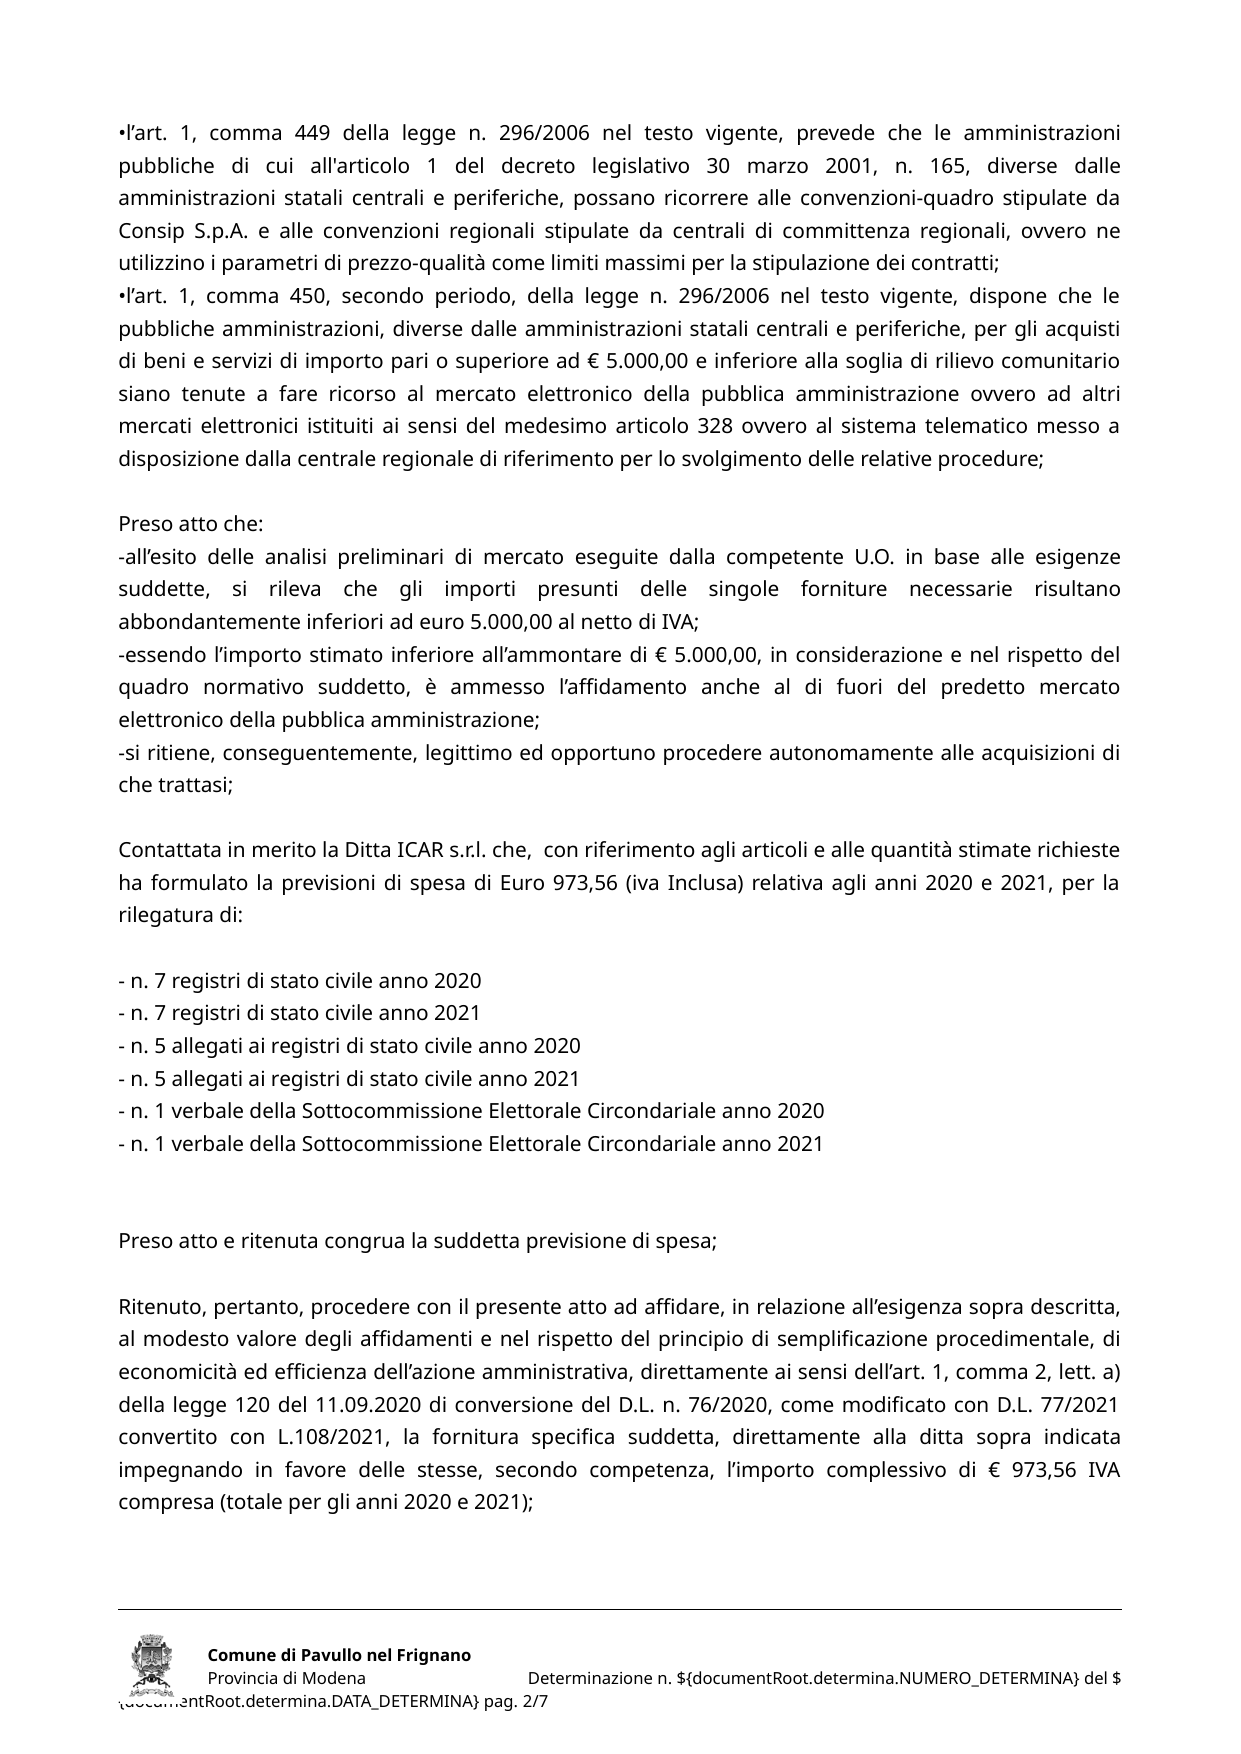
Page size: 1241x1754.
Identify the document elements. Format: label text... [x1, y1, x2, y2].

text - n. 5 allegati ai registri di stato civile anno 2021 [118, 1064, 1122, 1092]
text - n. 7 registri di stato civile anno 2021 [118, 998, 1122, 1027]
text •l’art. 1, comma 450, secondo periodo, della legge n. 296/2006 nel testo vigente, dispone che le pubbliche amministrazioni, diverse dalle amministrazioni statali centrali e periferiche, per gli acquisti di beni e servizi di importo pari o superiore ad € 5.000,00 e inferiore alla soglia di rilievo comunitario siano tenute a fare ricorso al mercato elettronico della pubblica amministrazione ovvero ad altri mercati elettronici istituiti ai sensi del medesimo articolo 328 ovvero al sistema telematico messo a disposizione dalla centrale regionale di riferimento per lo svolgimento delle relative procedure; [118, 281, 1122, 473]
text Ritenuto, pertanto, procedere con il presente atto ad affidare, in relazione all’esigenza sopra descritta, al modesto valore degli affidamenti e nel rispetto del principio di semplificazione procedimentale, di economicità ed efficienza dell’azione amministrativa, direttamente ai sensi dell’art. 1, comma 2, lett. a) della legge 120 del 11.09.2020 di conversione del D.L. n. 76/2020, come modificato con D.L. 77/2021 convertito con L.108/2021, la fornitura specifica suddetta, direttamente alla ditta sopra indicata impegnando in favore delle stesse, secondo competenza, l’importo complessivo di € 973,56 IVA compresa (totale per gli anni 2020 e 2021); [118, 1292, 1122, 1516]
text - n. 1 verbale della Sottocommissione Elettorale Circondariale anno 2021 [118, 1129, 1122, 1157]
picture [120, 1631, 183, 1704]
text - n. 5 allegati ai registri di stato civile anno 2020 [118, 1031, 1122, 1059]
text -essendo l’importo stimato inferiore all’ammontare di € 5.000,00, in considerazione e nel rispetto del quadro normativo suddetto, è ammesso l’affidamento anche al di fuori del predetto mercato elettronico della pubblica amministrazione; [118, 640, 1122, 733]
text - n. 1 verbale della Sottocommissione Elettorale Circondariale anno 2020 [118, 1096, 1122, 1125]
text -si ritiene, conseguentemente, legittimo ed opportuno procedere autonomamente alle acquisizioni di che trattasi; [118, 738, 1122, 799]
text Preso atto che: [118, 509, 1122, 538]
text - n. 7 registri di stato civile anno 2020 [118, 966, 1122, 994]
text Contattata in merito la Ditta ICAR s.r.l. che, con riferimento agli articoli e alle quantità stimate richieste ha formulato la previsioni di spesa di Euro 973,56 (iva Inclusa) relativa agli anni 2020 e 2021, per la rilegatura di: [118, 835, 1122, 929]
text -all’esito delle analisi preliminari di mercato eseguite dalla competente U.O. in base alle esigenze suddette, si rileva che gli importi presunti delle singole forniture necessarie risultano abbondantemente inferiori ad euro 5.000,00 al netto di IVA; [118, 542, 1122, 636]
text •l’art. 1, comma 449 della legge n. 296/2006 nel testo vigente, prevede che le amministrazioni pubbliche di cui all'articolo 1 del decreto legislativo 30 marzo 2001, n. 165, diverse dalle amministrazioni statali centrali e periferiche, possano ricorrere alle convenzioni-quadro stipulate da Consip S.p.A. e alle convenzioni regionali stipulate da centrali di committenza regionali, ovvero ne utilizzino i parametri di prezzo-qualità come limiti massimi per la stipulazione dei contratti; [118, 118, 1122, 277]
text Preso atto e ritenuta congrua la suddetta previsione di spesa; [118, 1227, 1122, 1255]
